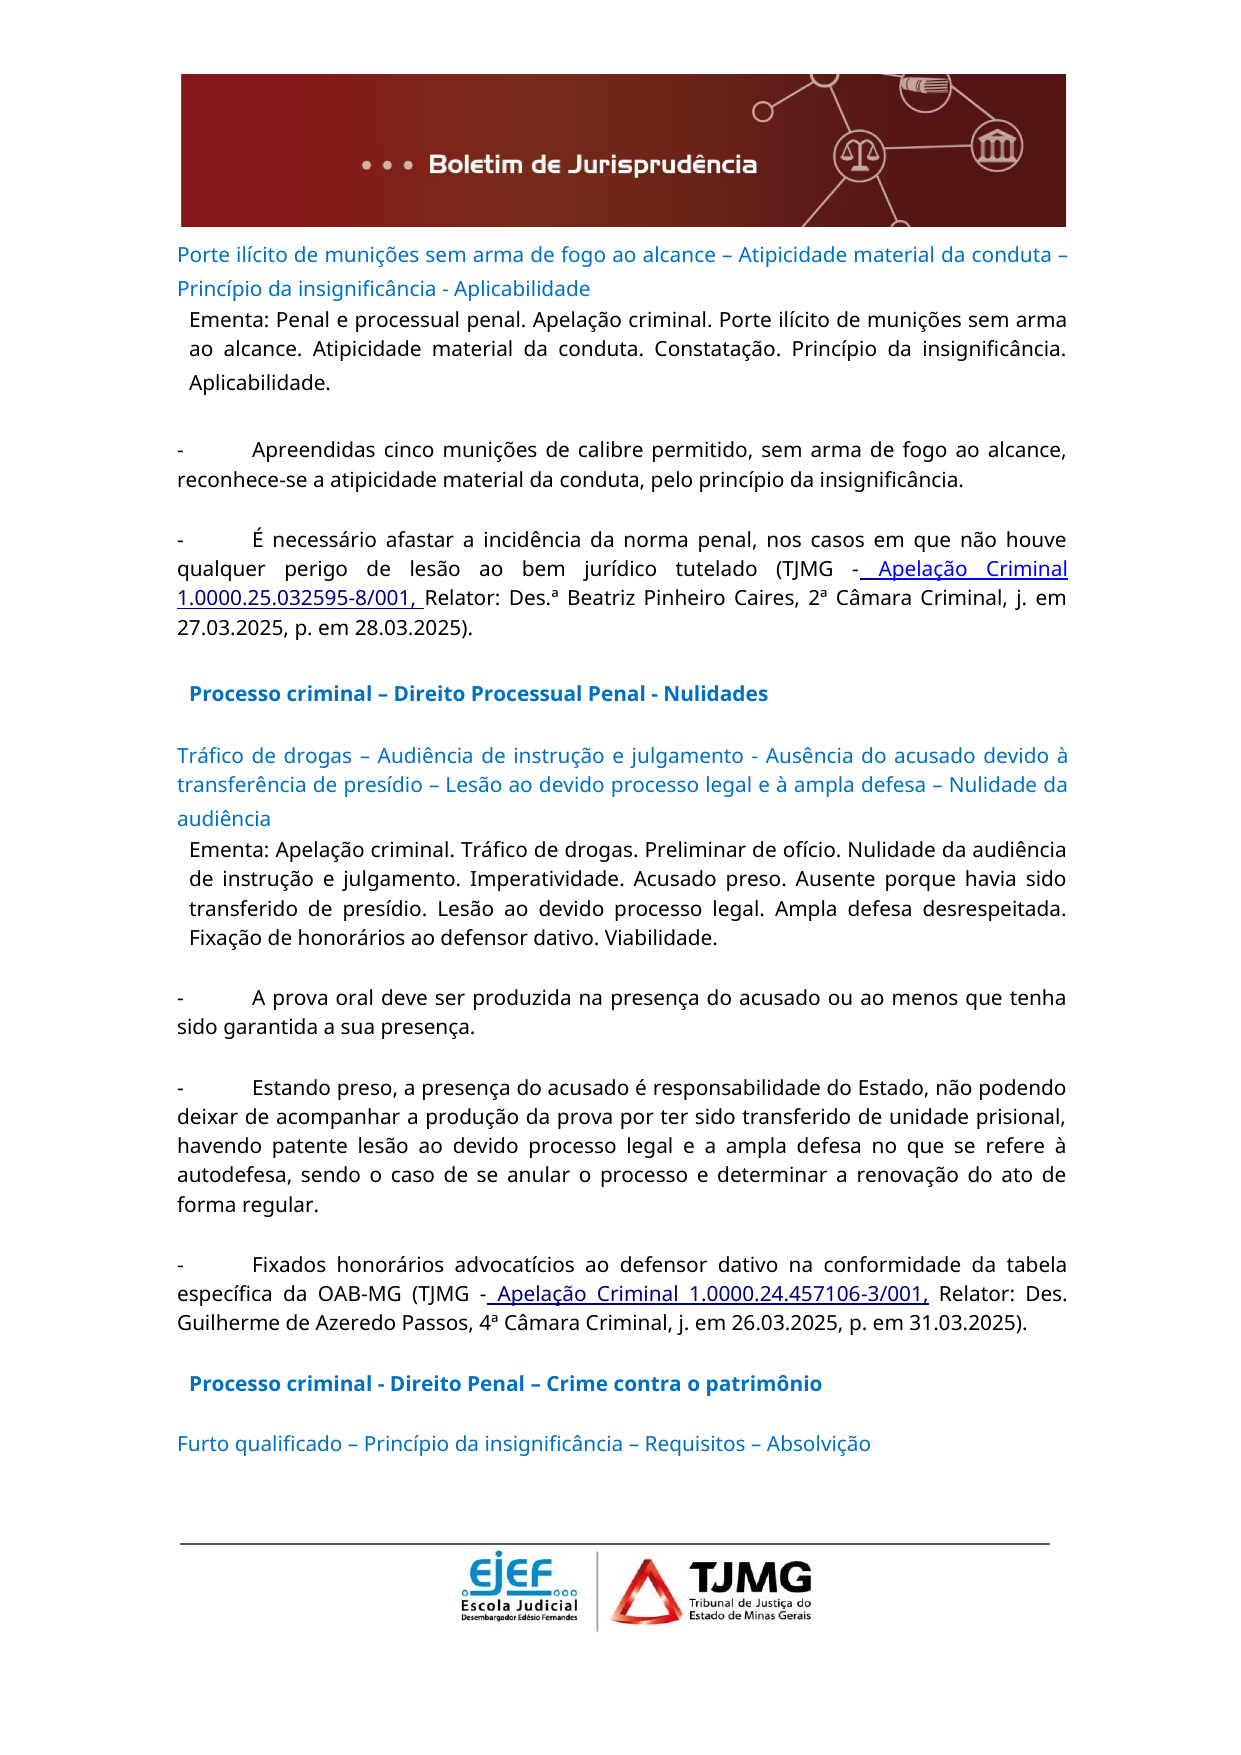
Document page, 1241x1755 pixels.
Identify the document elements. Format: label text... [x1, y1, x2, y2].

text Tráfico de drogas – Audiência de instrução e julgamento - Ausência do acusado devido à transferência de presídio – Lesão ao devido processo legal e à ampla defesa – Nulidade da audiência [177, 741, 1069, 834]
text Ementa: Apelação criminal. Tráfico de drogas. Preliminar de ofício. Nulidade da audiência de instrução e julgamento. Imperatividade. Acusado preso. Ausente porque havia sido transferido de presídio. Lesão ao devido processo legal. Ampla defesa desrespeitada. Fixação de honorários ao defensor dativo. Viabilidade. [189, 835, 1068, 951]
list É necessário afastar a incidência da norma penal, nos casos em que não houve qualquer perigo de lesão ao bem jurídico tutelado (TJMG - Apelação Criminal 1.0000.25.032595-8/001, Relator: Des.ª Beatriz Pinheiro Caires, 2ª Câmara Criminal, j. em 27.03.2025, p. em 28.03.2025). [177, 525, 1068, 641]
text Ementa: Penal e processual penal. Apelação criminal. Porte ilícito de munições sem arma ao alcance. Atipicidade material da conduta. Constatação. Princípio da insignificância. Aplicabilidade. [189, 305, 1068, 398]
subtitle Processo criminal - Direito Penal – Crime contra o patrimônio [189, 1369, 1071, 1397]
list A prova oral deve ser produzida na presença do acusado ou ao menos que tenha sido garantida a sua presença. [177, 983, 1068, 1041]
list Estando preso, a presença do acusado é responsabilidade do Estado, não podendo deixar de acompanhar a produção da prova por ter sido transferido de unidade prisional, havendo patente lesão ao devido processo legal e a ampla defesa no que se refere à autodefesa, sendo o caso de se anular o processo e determinar a renovação do ato de forma regular. [177, 1073, 1068, 1218]
list Fixados honorários advocatícios ao defensor dativo na conformidade da tabela específica da OAB-MG (TJMG - Apelação Criminal 1.0000.24.457106-3/001, Relator: Des. Guilherme de Azeredo Passos, 4ª Câmara Criminal, j. em 26.03.2025, p. em 31.03.2025). [177, 1250, 1068, 1337]
list Apreendidas cinco munições de calibre permitido, sem arma de fogo ao alcance, reconhece-se a atipicidade material da conduta, pelo princípio da insignificância. [177, 436, 1068, 493]
text Furto qualificado – Princípio da insignificância – Requisitos – Absolvição [177, 1429, 1069, 1457]
text Porte ilícito de munições sem arma de fogo ao alcance – Atipicidade material da conduta – Princípio da insignificância - Aplicabilidade [177, 240, 1069, 303]
subtitle Processo criminal – Direito Processual Penal - Nulidades [189, 675, 1071, 709]
